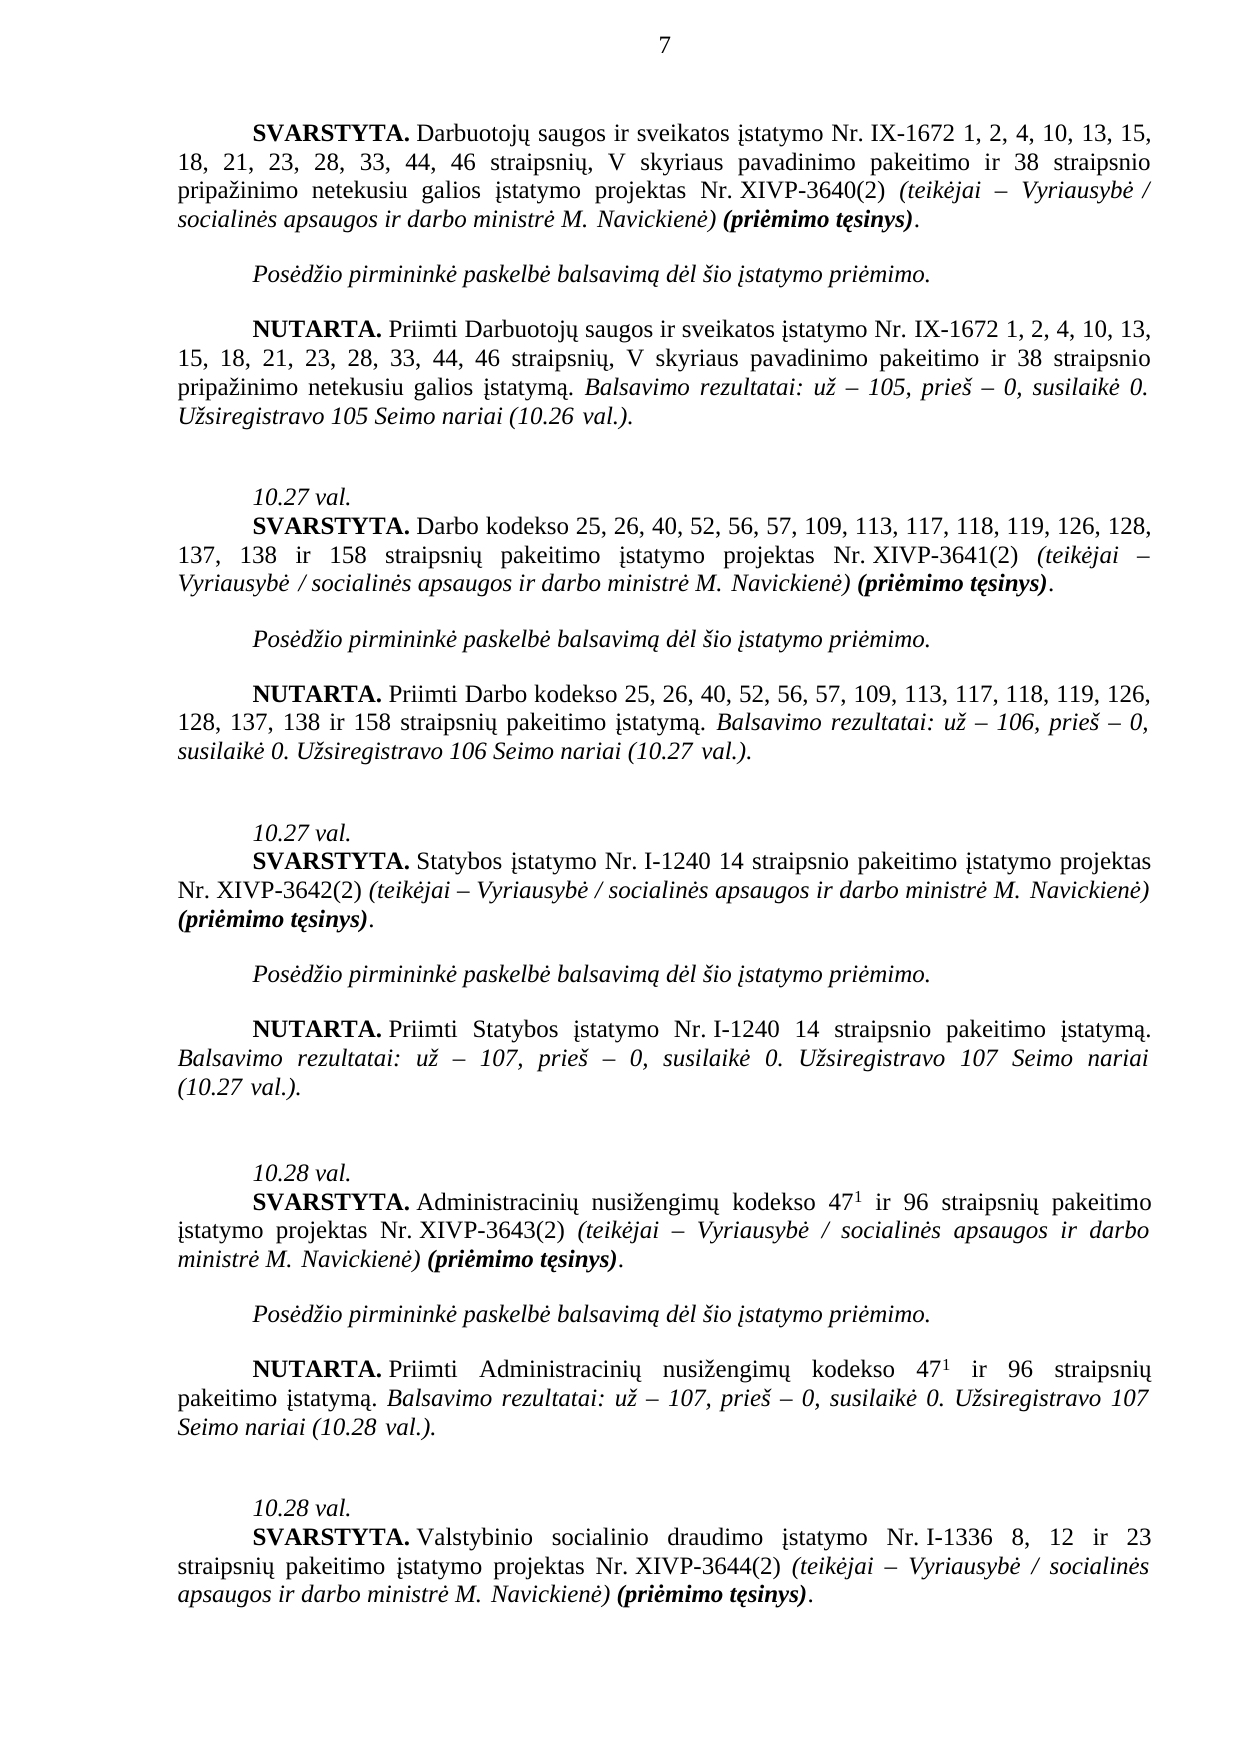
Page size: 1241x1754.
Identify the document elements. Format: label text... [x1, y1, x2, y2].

text 10.27 val. [177, 482, 1152, 511]
text NUTARTA. Priimti Statybos įstatymo Nr. I-1240 14 straipsnio pakeitimo įstatymą. Balsavimo rezultatai: už – 107, prieš – 0, susilaikė 0. Užsiregistravo 107 Seimo nariai (10.27 val.). [177, 1014, 1152, 1100]
text SVARSTYTA. Darbo kodekso 25, 26, 40, 52, 56, 57, 109, 113, 117, 118, 119, 126, 128, 137, 138 ir 158 straipsnių pakeitimo įstatymo projektas Nr. XIVP-3641(2) (teikėjai – Vyriausybė / socialinės apsaugos ir darbo ministrė M. Navickienė) (priėmimo tęsinys). [177, 511, 1152, 597]
text SVARSTYTA. Darbuotojų saugos ir sveikatos įstatymo Nr. IX-1672 1, 2, 4, 10, 13, 15, 18, 21, 23, 28, 33, 44, 46 straipsnių, V skyriaus pavadinimo pakeitimo ir 38 straipsnio pripažinimo netekusiu galios įstatymo projektas Nr. XIVP-3640(2) (teikėjai – Vyriausybė / socialinės apsaugos ir darbo ministrė M. Navickienė) (priėmimo tęsinys). [177, 118, 1152, 233]
text NUTARTA. Priimti Administracinių nusižengimų kodekso 471 ir 96 straipsnių pakeitimo įstatymą. Balsavimo rezultatai: už – 107, prieš – 0, susilaikė 0. Užsiregistravo 107 Seimo nariai (10.28 val.). [177, 1354, 1152, 1441]
text Posėdžio pirmininkė paskelbė balsavimą dėl šio įstatymo priėmimo. [177, 1299, 1152, 1328]
text Posėdžio pirmininkė paskelbė balsavimą dėl šio įstatymo priėmimo. [177, 959, 1152, 988]
text 10.28 val. [177, 1158, 1152, 1187]
text NUTARTA. Priimti Darbo kodekso 25, 26, 40, 52, 56, 57, 109, 113, 117, 118, 119, 126, 128, 137, 138 ir 158 straipsnių pakeitimo įstatymą. Balsavimo rezultatai: už – 106, prieš – 0, susilaikė 0. Užsiregistravo 106 Seimo nariai (10.27 val.). [177, 679, 1152, 765]
text SVARSTYTA. Valstybinio socialinio draudimo įstatymo Nr. I-1336 8, 12 ir 23 straipsnių pakeitimo įstatymo projektas Nr. XIVP-3644(2) (teikėjai – Vyriausybė / socialinės apsaugos ir darbo ministrė M. Navickienė) (priėmimo tęsinys). [177, 1522, 1152, 1608]
text Posėdžio pirmininkė paskelbė balsavimą dėl šio įstatymo priėmimo. [177, 624, 1152, 652]
text SVARSTYTA. Statybos įstatymo Nr. I-1240 14 straipsnio pakeitimo įstatymo projektas Nr. XIVP-3642(2) (teikėjai – Vyriausybė / socialinės apsaugos ir darbo ministrė M. Navickienė) (priėmimo tęsinys). [177, 846, 1152, 933]
text NUTARTA. Priimti Darbuotojų saugos ir sveikatos įstatymo Nr. IX-1672 1, 2, 4, 10, 13, 15, 18, 21, 23, 28, 33, 44, 46 straipsnių, V skyriaus pavadinimo pakeitimo ir 38 straipsnio pripažinimo netekusiu galios įstatymą. Balsavimo rezultatai: už – 105, prieš – 0, susilaikė 0. Užsiregistravo 105 Seimo nariai (10.26 val.). [177, 314, 1152, 429]
text SVARSTYTA. Administracinių nusižengimų kodekso 471 ir 96 straipsnių pakeitimo įstatymo projektas Nr. XIVP-3643(2) (teikėjai – Vyriausybė / socialinės apsaugos ir darbo ministrė M. Navickienė) (priėmimo tęsinys). [177, 1187, 1152, 1273]
text 10.27 val. [177, 818, 1152, 846]
text Posėdžio pirmininkė paskelbė balsavimą dėl šio įstatymo priėmimo. [177, 259, 1152, 288]
text 10.28 val. [177, 1493, 1152, 1522]
